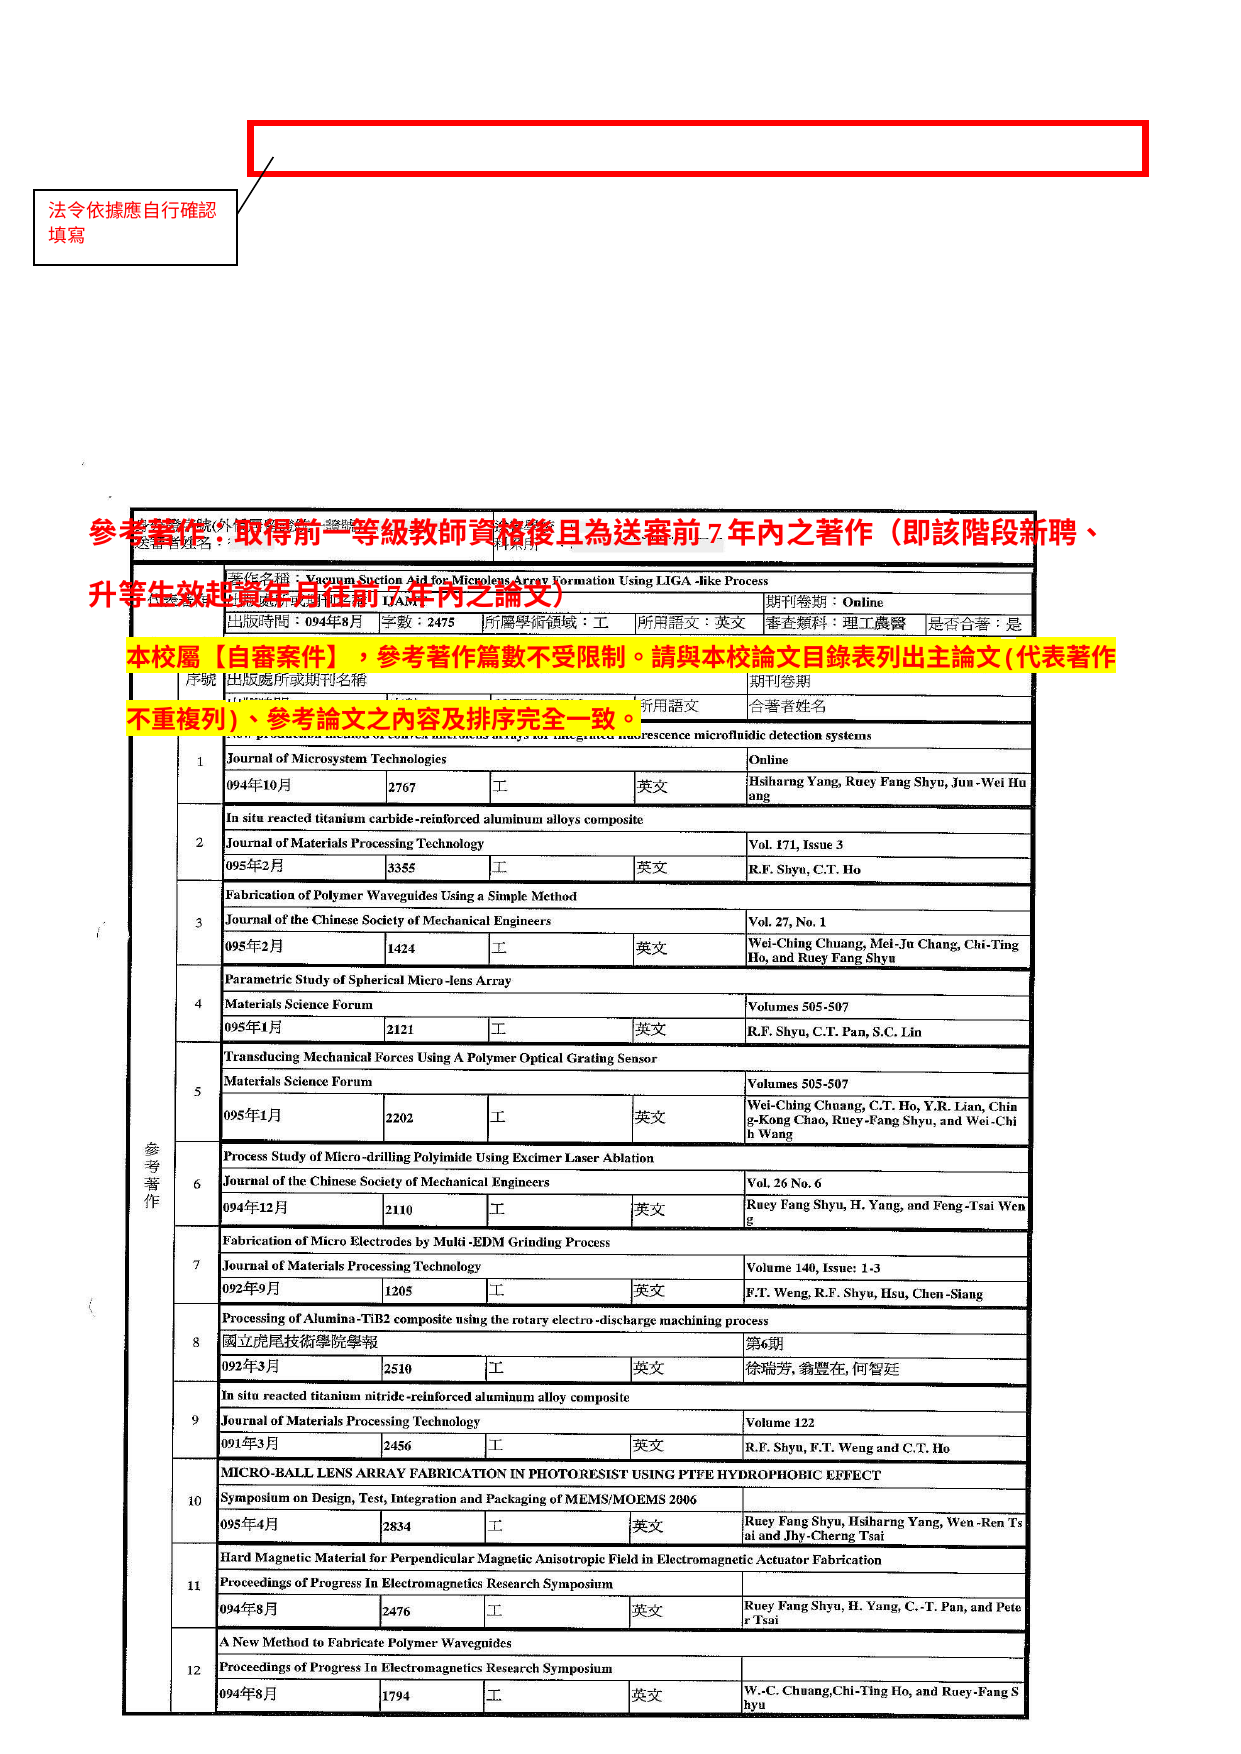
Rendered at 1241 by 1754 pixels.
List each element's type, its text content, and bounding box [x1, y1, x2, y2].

text 參考著作：取得前一等級教師資格後且為送審前7年內之著作（即該階段新聘、升等生效起資年月往前7年內之論文） [1103, 489, 1122, 614]
text 本校屬【自審案件】，參考著作篇數不受限制。請與本校論文目錄表列出主論文(代表著作不重複列)、參考論文之內容及排序完全一致。 [1103, 614, 1122, 739]
